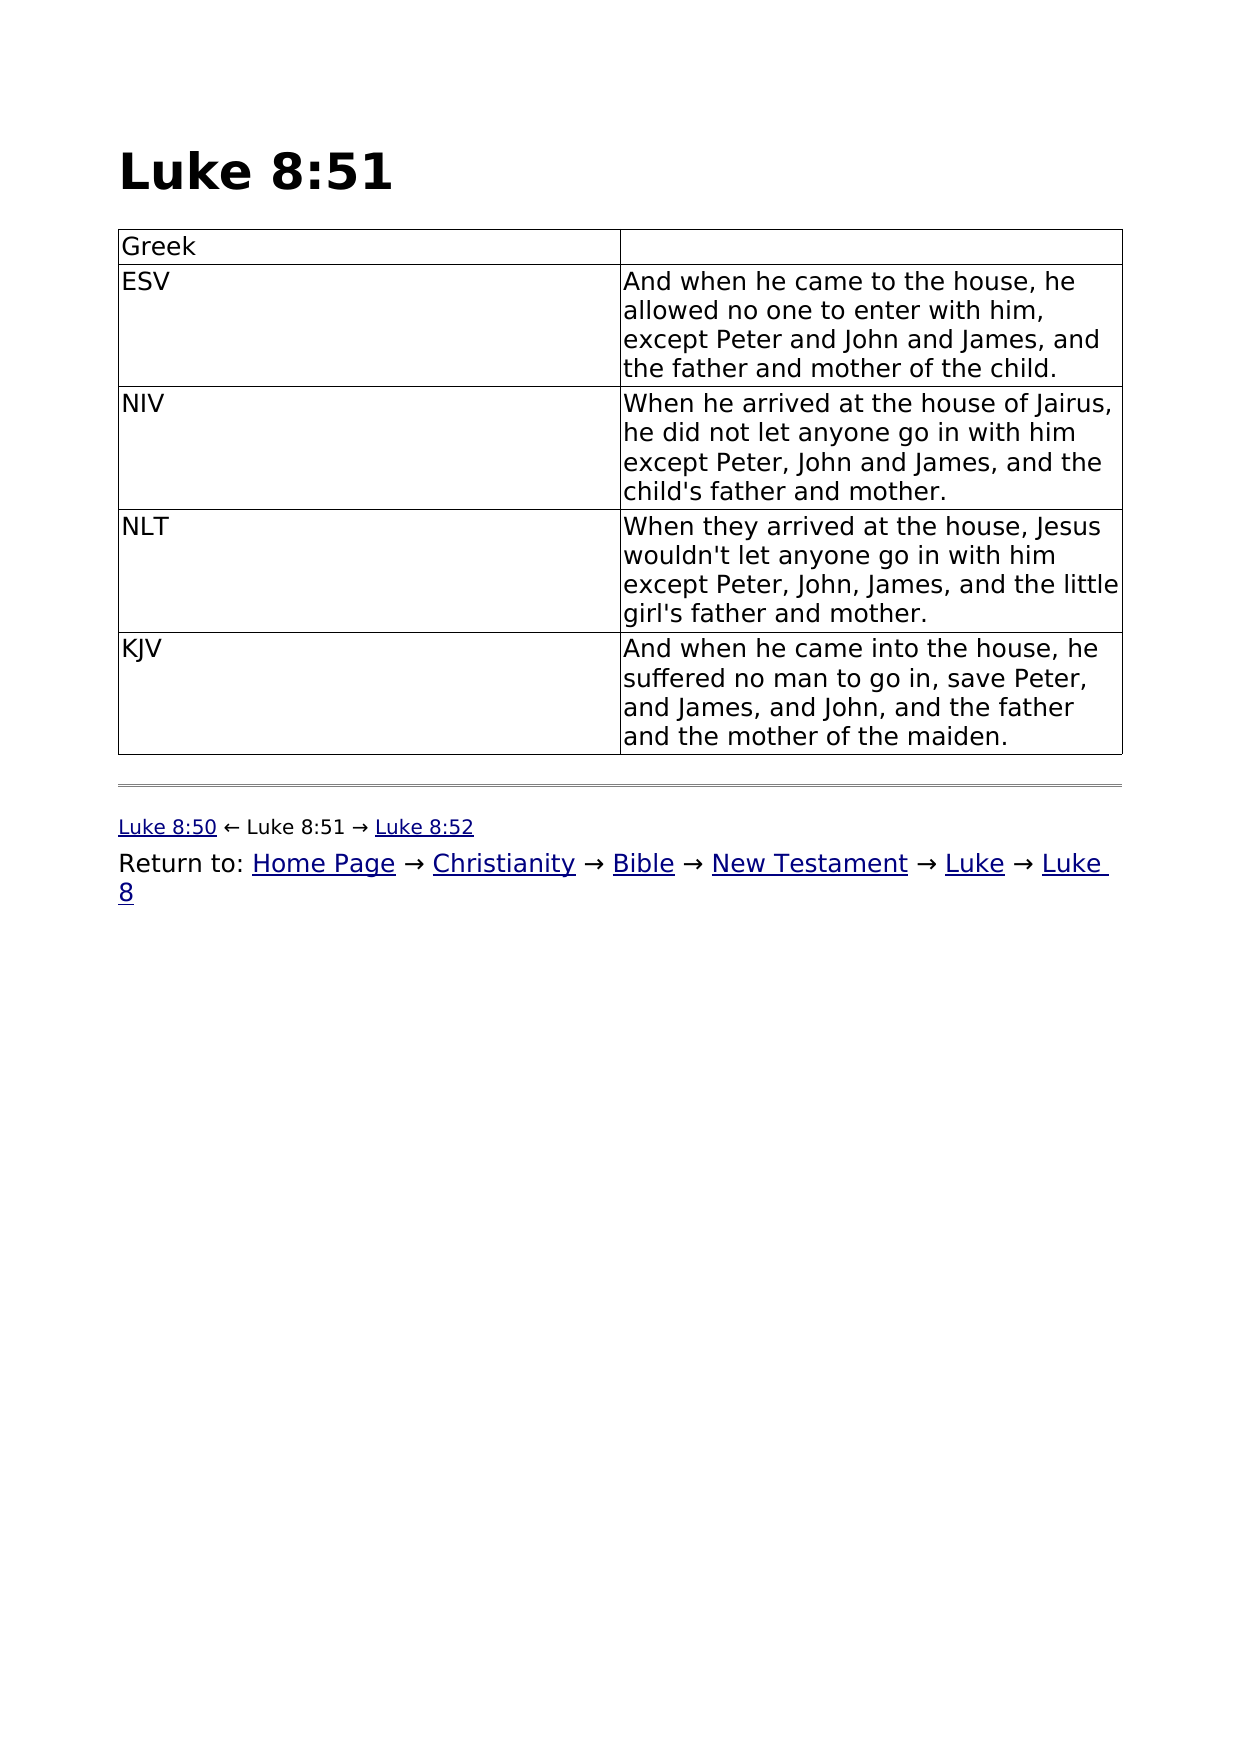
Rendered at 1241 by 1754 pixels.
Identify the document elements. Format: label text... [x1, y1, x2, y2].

text Luke 8:50 ← Luke 8:51 → Luke 8:52 [118, 815, 1122, 849]
subtitle Luke 8:51 [118, 143, 1122, 201]
table_header Greek [119, 230, 620, 264]
table_cell And when he came into the house, he suffered no man to go in, save Peter, and James, and John, and the father and the mother of the maiden. [621, 633, 1122, 754]
table_cell ESV [119, 265, 620, 386]
text Return to: Home Page → Christianity → Bible → New Testament → Luke → Luke 8 [118, 849, 1122, 908]
table_cell NLT [119, 510, 620, 632]
table_cell And when he came to the house, he allowed no one to enter with him, except Peter and John and James, and the father and mother of the child. [621, 265, 1122, 386]
table_cell KJV [119, 633, 620, 754]
table_header [621, 230, 1122, 264]
table_cell When they arrived at the house, Jesus wouldn't let anyone go in with him except Peter, John, James, and the little girl's father and mother. [621, 510, 1122, 632]
table_cell NIV [119, 387, 620, 509]
table_cell When he arrived at the house of Jairus, he did not let anyone go in with him except Peter, John and James, and the child's father and mother. [621, 387, 1122, 509]
